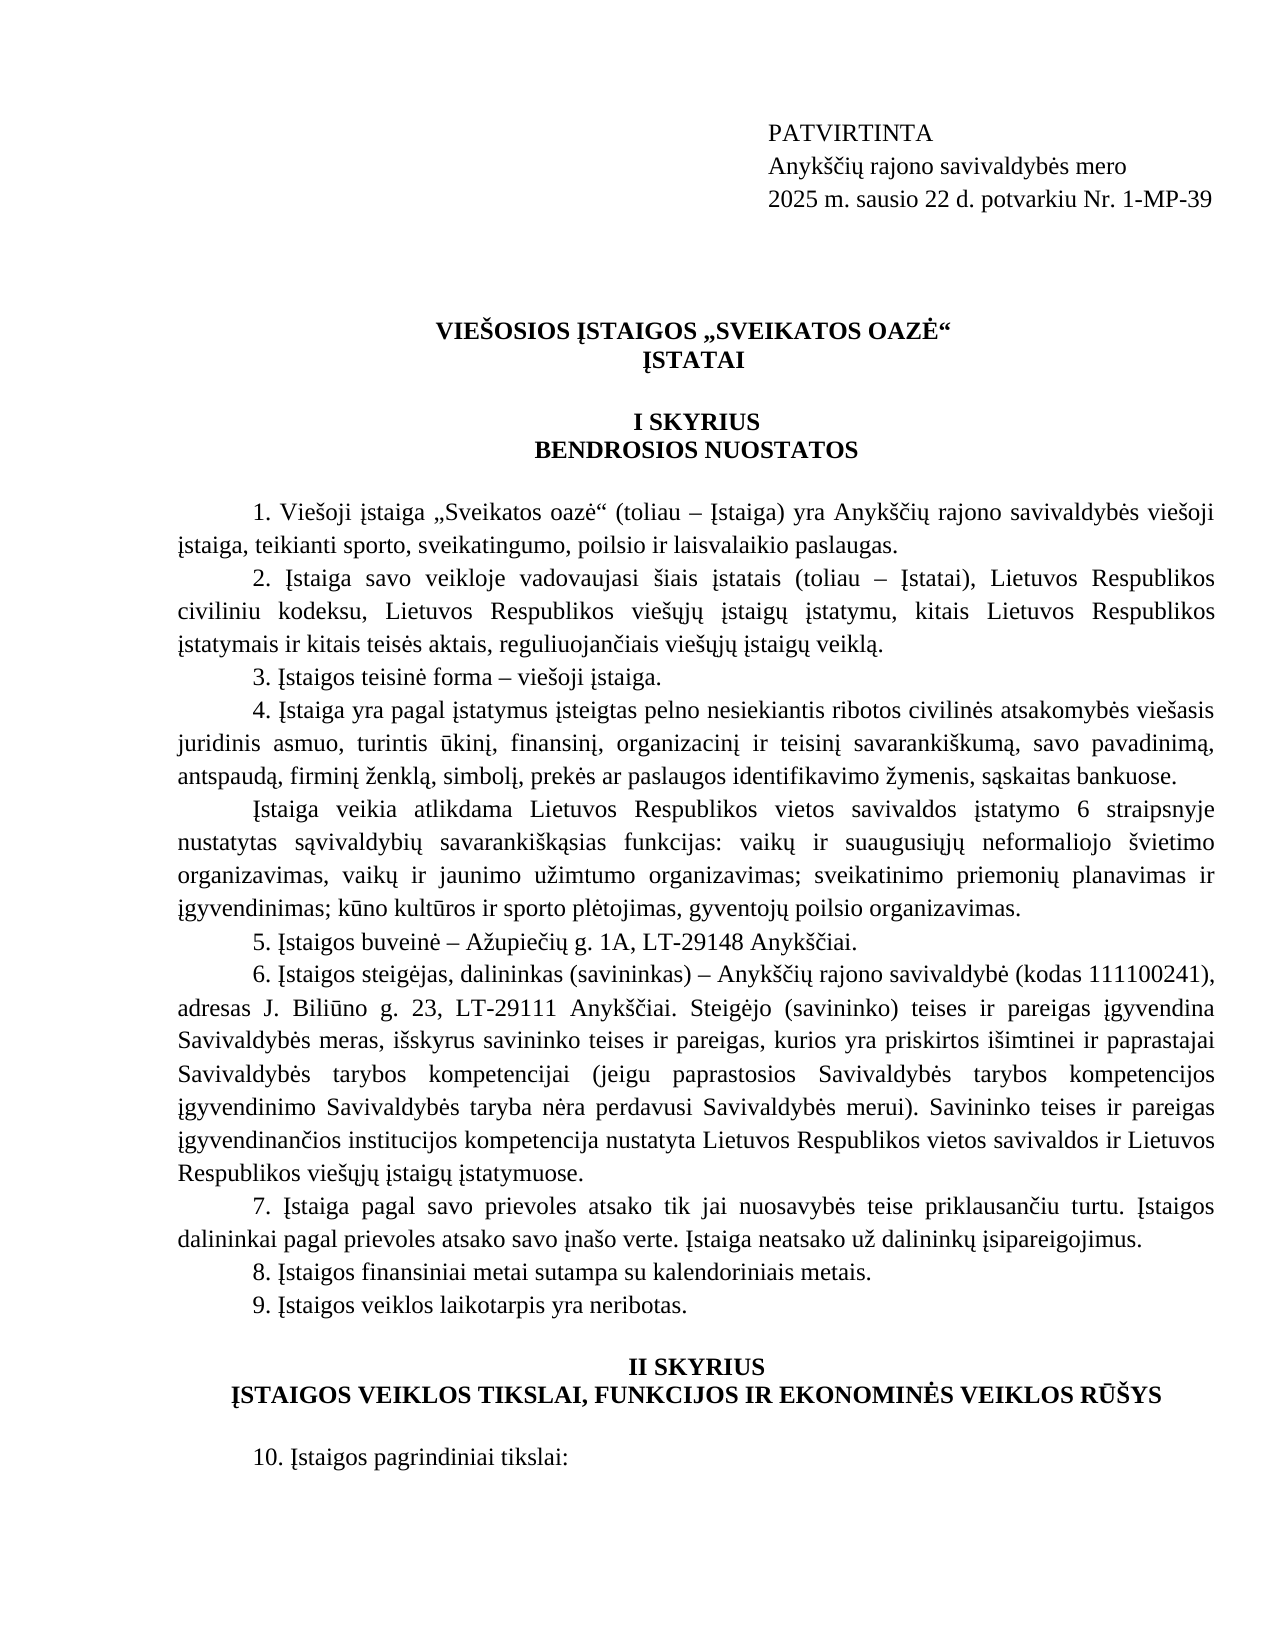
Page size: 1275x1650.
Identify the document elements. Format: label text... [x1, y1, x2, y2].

text ĮSTATAI [177, 345, 1216, 374]
text 1. Viešoji įstaiga „Sveikatos oazė“ (toliau – Įstaiga) yra Anykščių rajono savivaldybės viešoji įstaiga, teikianti sporto, sveikatingumo, poilsio ir laisvalaikio paslaugas. [177, 497, 1216, 559]
text 10. Įstaigos pagrindiniai tikslai: [177, 1442, 1216, 1471]
text bendrosios nuostatos [177, 436, 1216, 464]
text Anykščių rajono savivaldybės mero [768, 151, 1216, 180]
text ĮSTAIGOS VEIKLOS TIKSLAI, FUNKCIJOS IR EKONOMINĖS VEIKLOS RŪŠYS [177, 1380, 1216, 1409]
text 7. Įstaiga pagal savo prievoles atsako tik jai nuosavybės teise priklausančiu turtu. Įstaigos dalininkai pagal prievoles atsako savo įnašo verte. Įstaiga neatsako už dalininkų įsipareigojimus. [177, 1191, 1216, 1252]
text Įstaiga veikia atlikdama Lietuvos Respublikos vietos savivaldos įstatymo 6 straipsnyje nustatytas sąvivaldybių savarankiškąsias funkcijas: vaikų ir suaugusiųjų neformaliojo švietimo organizavimas, vaikų ir jaunimo užimtumo organizavimas; sveikatinimo priemonių planavimas ir įgyvendinimas; kūno kultūros ir sporto plėtojimas, gyventojų poilsio organizavimas. [177, 794, 1216, 922]
text PATVIRTINTA [768, 118, 1216, 147]
text 2. Įstaiga savo veikloje vadovaujasi šiais įstatais (toliau – Įstatai), Lietuvos Respublikos civiliniu kodeksu, Lietuvos Respublikos viešųjų įstaigų įstatymu, kitais Lietuvos Respublikos įstatymais ir kitais teisės aktais, reguliuojančiais viešųjų įstaigų veiklą. [177, 563, 1216, 658]
text 8. Įstaigos finansiniai metai sutampa su kalendoriniais metais. [177, 1257, 1216, 1286]
text 6. Įstaigos steigėjas, dalininkas (savininkas) – Anykščių rajono savivaldybė (kodas 111100241), adresas J. Biliūno g. 23, LT-29111 Anykščiai. Steigėjo (savininko) teises ir pareigas įgyvendina Savivaldybės meras, išskyrus savininko teises ir pareigas, kurios yra priskirtos išimtinei ir paprastajai Savivaldybės tarybos kompetencijai (jeigu paprastosios Savivaldybės tarybos kompetencijos įgyvendinimo Savivaldybės taryba nėra perdavusi Savivaldybės merui). Savininko teises ir pareigas įgyvendinančios institucijos kompetencija nustatyta Lietuvos Respublikos vietos savivaldos ir Lietuvos Respublikos viešųjų įstaigų įstatymuose. [177, 959, 1216, 1186]
text 2025 m. sausio 22 d. potvarkiu Nr. 1-MP-39 [768, 184, 1216, 213]
text II SKYRIUS [177, 1352, 1216, 1380]
text VIEŠOSIOS ĮSTAIGOS „SVEIKATOS OAZĖ“ [177, 316, 1216, 345]
text I SKYRIUS [177, 407, 1216, 436]
text 4. Įstaiga yra pagal įstatymus įsteigtas pelno nesiekiantis ribotos civilinės atsakomybės viešasis juridinis asmuo, turintis ūkinį, finansinį, organizacinį ir teisinį savarankiškumą, savo pavadinimą, antspaudą, firminį ženklą, simbolį, prekės ar paslaugos identifikavimo žymenis, sąskaitas bankuose. [177, 695, 1216, 790]
text 5. Įstaigos buveinė – Ažupiečių g. 1A, LT-29148 Anykščiai. [177, 927, 1216, 955]
text 3. Įstaigos teisinė forma – viešoji įstaiga. [177, 662, 1216, 691]
text 9. Įstaigos veiklos laikotarpis yra neribotas. [177, 1290, 1216, 1318]
